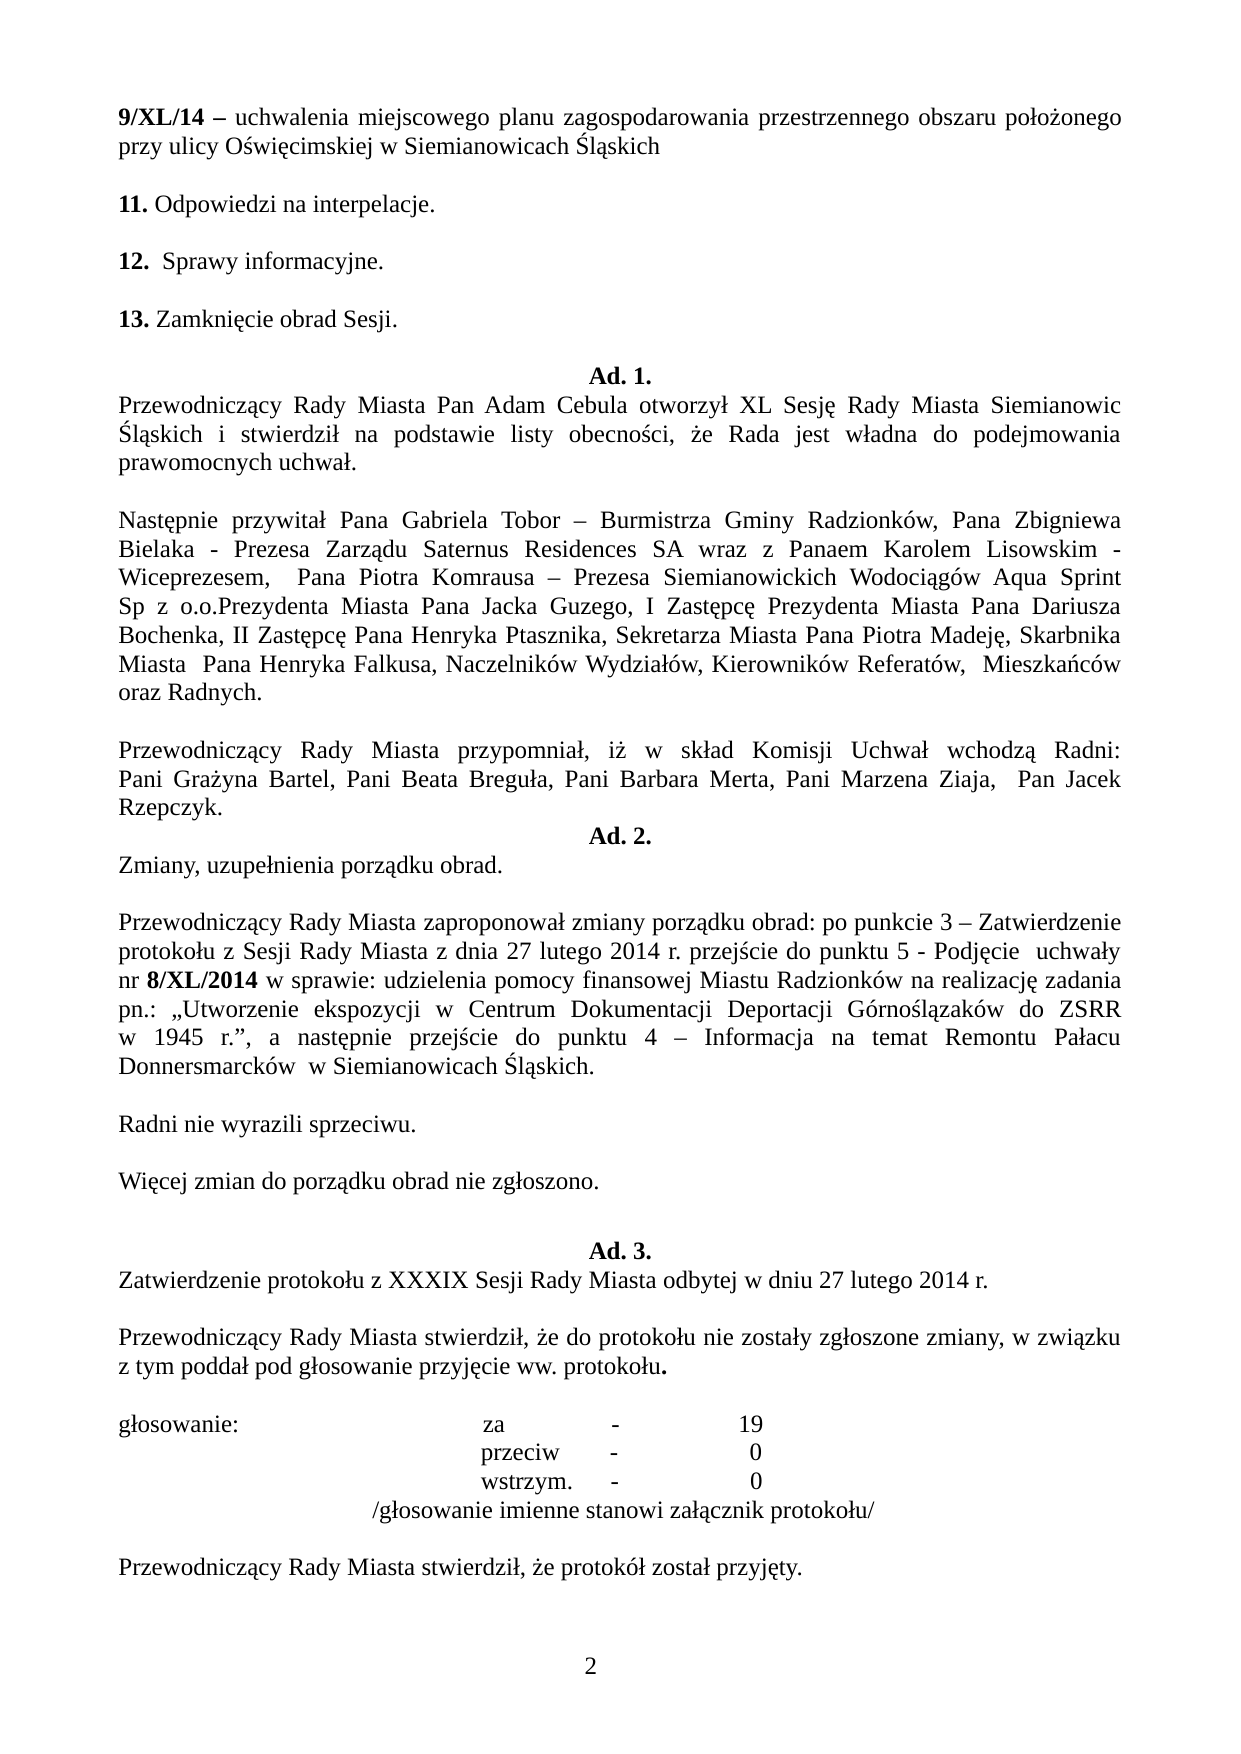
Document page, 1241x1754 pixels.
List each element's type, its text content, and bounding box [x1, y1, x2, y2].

text Ad. 1. [118, 361, 1122, 390]
text 13. Zamknięcie obrad Sesji. [118, 304, 1122, 332]
text Przewodniczący Rady Miasta Pan Adam Cebula otworzył XL Sesję Rady Miasta Siemianowic Śląskich i stwierdził na podstawie listy obecności, że Rada jest władna do podejmowania prawomocnych uchwał. [118, 390, 1122, 476]
text wstrzym. - 0 [118, 1466, 1122, 1495]
text Przewodniczący Rady Miasta przypomniał, iż w skład Komisji Uchwał wchodzą Radni: Pani Grażyna Bartel, Pani Beata Breguła, Pani Barbara Merta, Pani Marzena Ziaja, Pan Jacek Rzepczyk. [118, 735, 1122, 821]
text Ad. 2. [118, 821, 1122, 850]
text Zmiany, uzupełnienia porządku obrad. [118, 850, 1122, 879]
text 11. Odpowiedzi na interpelacje. [118, 189, 1122, 217]
text Ad. 3. [118, 1236, 1122, 1265]
text Przewodniczący Rady Miasta stwierdził, że do protokołu nie zostały zgłoszone zmiany, w związku z tym poddał pod głosowanie przyjęcie ww. protokołu. [118, 1322, 1122, 1380]
text Więcej zmian do porządku obrad nie zgłoszono. [118, 1166, 1122, 1195]
text /głosowanie imienne stanowi załącznik protokołu/ [118, 1495, 1122, 1524]
text Przewodniczący Rady Miasta zaproponował zmiany porządku obrad: po punkcie 3 – Zatwierdzenie protokołu z Sesji Rady Miasta z dnia 27 lutego 2014 r. przejście do punktu 5 - Podjęcie uchwały nr 8/XL/2014 w sprawie: udzielenia pomocy finansowej Miastu Radzionków na realizację zadania pn.: „Utworzenie ekspozycji w Centrum Dokumentacji Deportacji Górnoślązaków do ZSRR w 1945 r.”, a następnie przejście do punktu 4 – Informacja na temat Remontu Pałacu Donnersmarcków w Siemianowicach Śląskich. [118, 907, 1122, 1080]
text 12. Sprawy informacyjne. [118, 246, 1122, 275]
text Radni nie wyrazili sprzeciwu. [118, 1109, 1122, 1137]
text Przewodniczący Rady Miasta stwierdził, że protokół został przyjęty. [118, 1552, 1122, 1581]
text głosowanie: za - 19 [118, 1409, 1122, 1437]
text 9/XL/14 – uchwalenia miejscowego planu zagospodarowania przestrzennego obszaru położonego przy ulicy Oświęcimskiej w Siemianowicach Śląskich [118, 102, 1122, 160]
text Następnie przywitał Pana Gabriela Tobor – Burmistrza Gminy Radzionków, Pana Zbigniewa Bielaka - Prezesa Zarządu Saternus Residences SA wraz z Panaem Karolem Lisowskim - Wiceprezesem, Pana Piotra Komrausa – Prezesa Siemianowickich Wodociągów Aqua Sprint Sp z o.o.Prezydenta Miasta Pana Jacka Guzego, I Zastępcę Prezydenta Miasta Pana Dariusza Bochenka, II Zastępcę Pana Henryka Ptasznika, Sekretarza Miasta Pana Piotra Madeję, Skarbnika Miasta Pana Henryka Falkusa, Naczelników Wydziałów, Kierowników Referatów, Mieszkańców oraz Radnych. [118, 505, 1122, 706]
text Zatwierdzenie protokołu z XXXIX Sesji Rady Miasta odbytej w dniu 27 lutego 2014 r. [118, 1265, 1122, 1294]
text przeciw - 0 [118, 1437, 1122, 1466]
